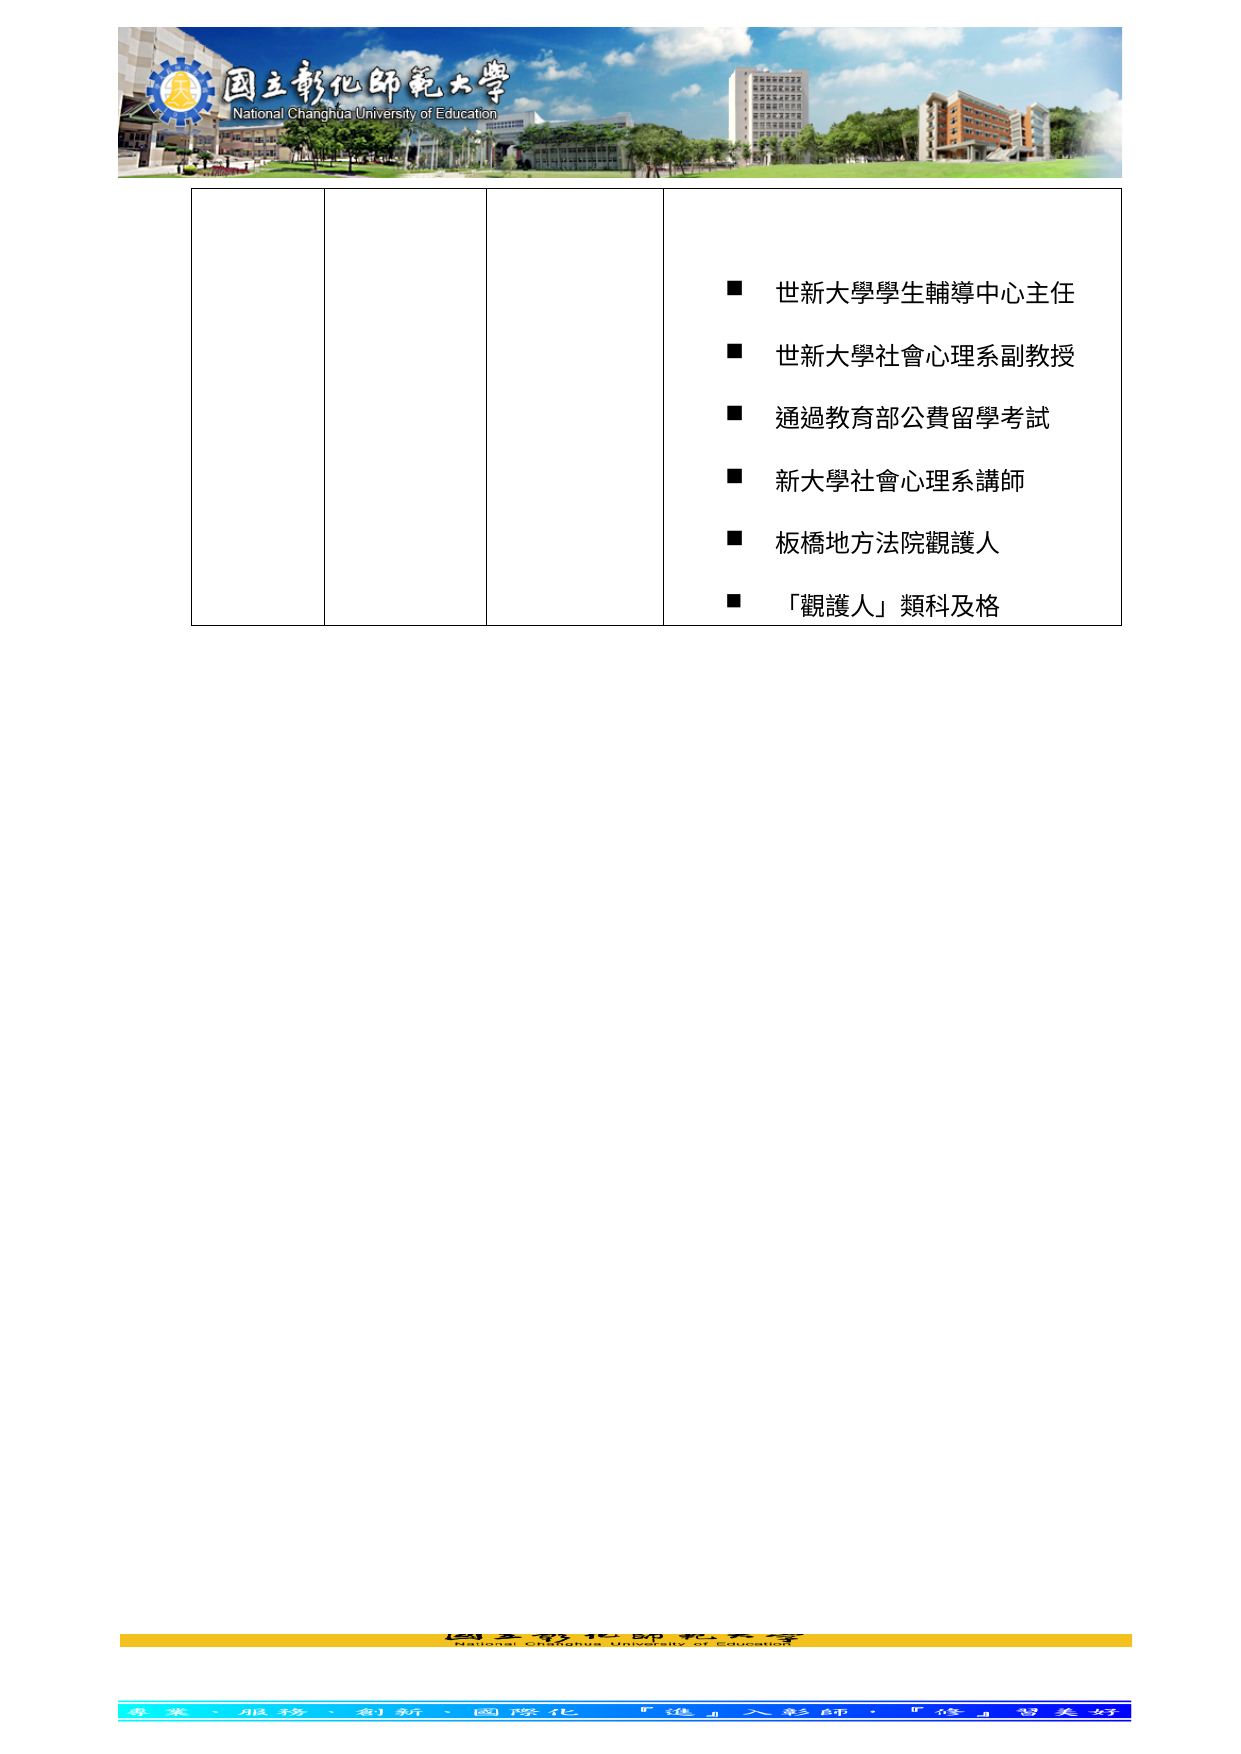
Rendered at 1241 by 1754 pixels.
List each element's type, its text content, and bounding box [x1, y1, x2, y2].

table_cell 彰化師大輔導與諮商學系教授兼系主任 北京師範大學心理學院交換學者 彰化師大學生心理諮商與輔導中心主任 彰化師大軍訓室主任 衛生署國民健康局「戒菸專線服務中心」主任 世新大學學生輔導中心主任 世新大學社會心理系副教授 通過教育部公費留學考試 新大學社會心理系講師 板橋地方法院觀護人 「觀護人」類科及格 [664, 189, 1121, 625]
table_cell [192, 189, 324, 625]
table_cell [325, 189, 486, 625]
table_cell [487, 189, 663, 625]
